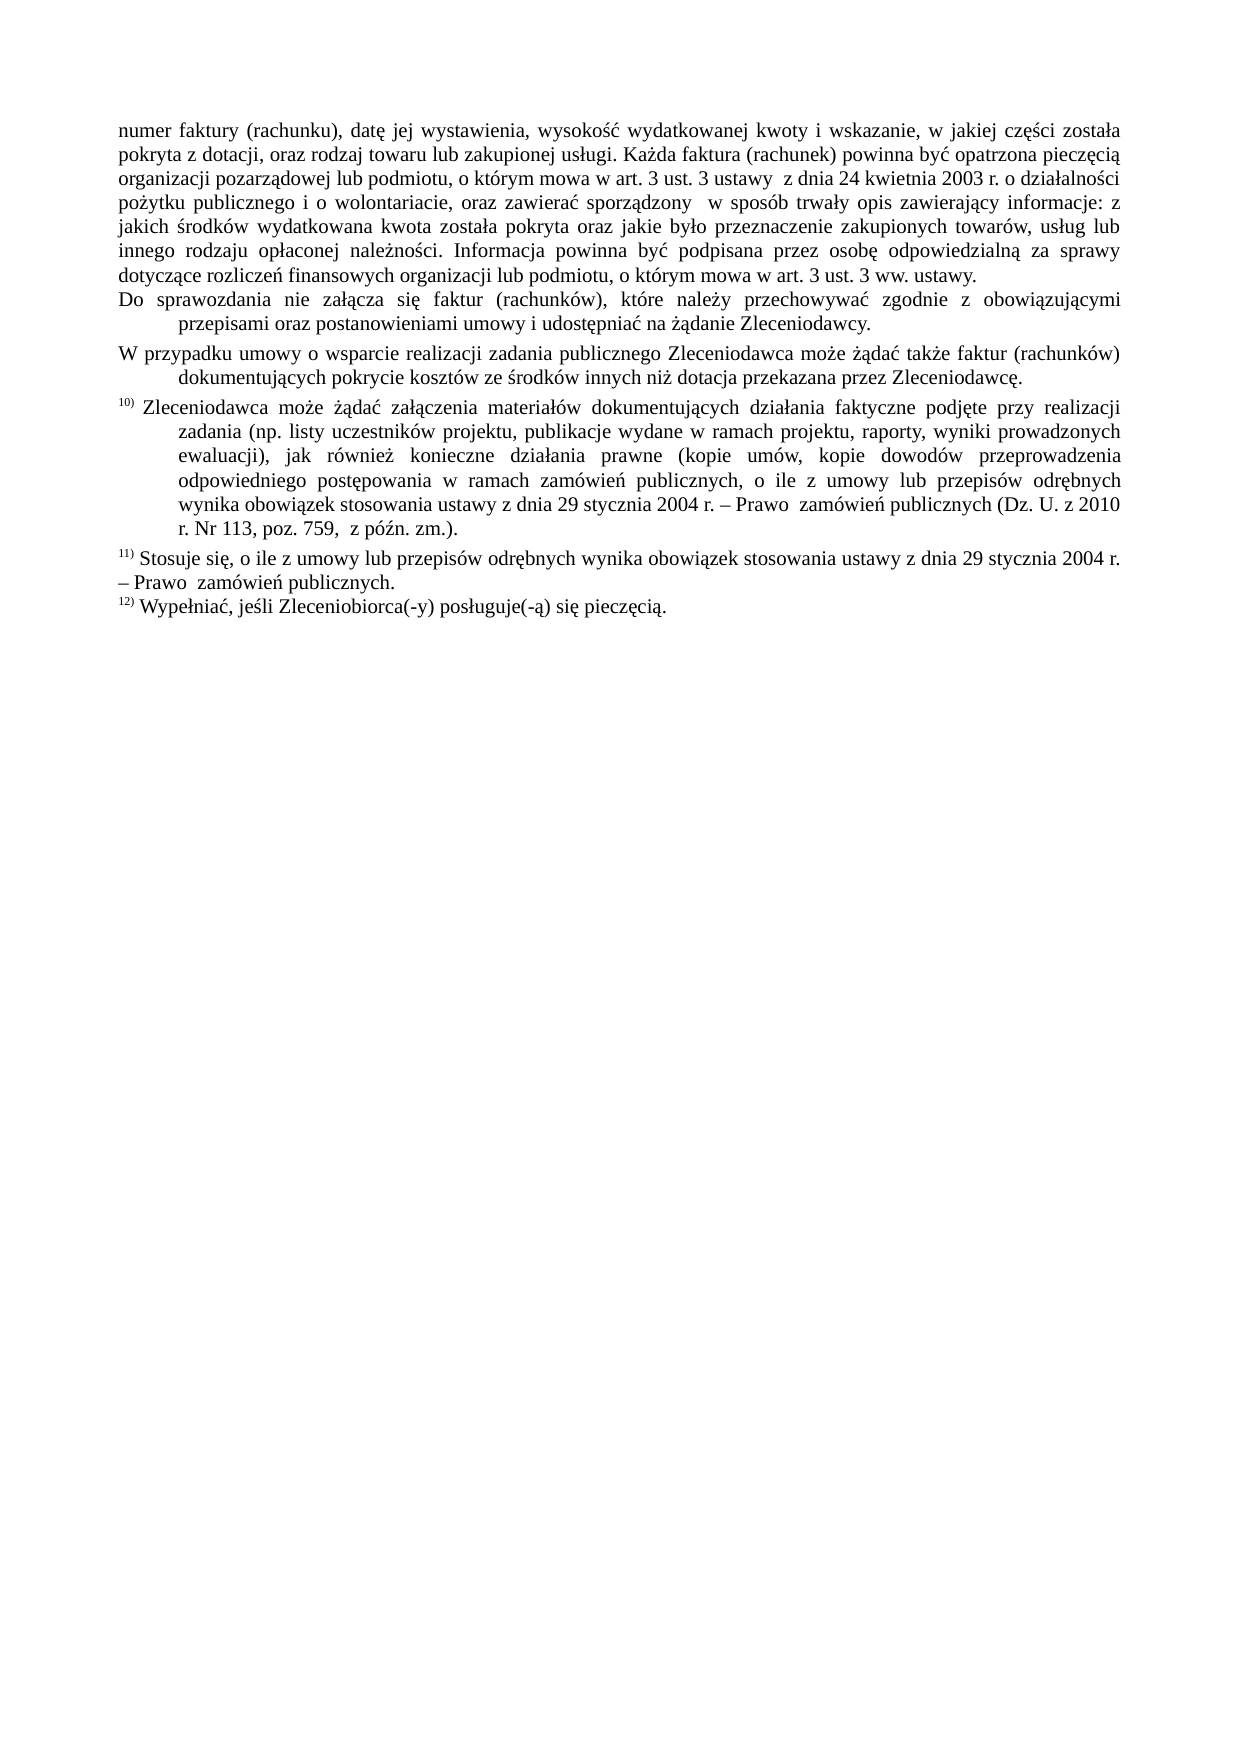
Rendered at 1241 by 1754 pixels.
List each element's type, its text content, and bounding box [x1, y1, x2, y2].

text 11) Stosuje się, o ile z umowy lub przepisów odrębnych wynika obowiązek stosowania ustawy z dnia 29 stycznia 2004 r. – Prawo zamówień publicznych. [118, 546, 1122, 594]
subtitle Do sprawozdania nie załącza się faktur (rachunków), które należy przechowywać zgodnie z obowiązującymi przepisami oraz postanowieniami umowy i udostępniać na żądanie Zleceniodawcy. [118, 287, 1122, 335]
subtitle W przypadku umowy o wsparcie realizacji zadania publicznego Zleceniodawca może żądać także faktur (rachunków) dokumentujących pokrycie kosztów ze środków innych niż dotacja przekazana przez Zleceniodawcę. [118, 341, 1122, 389]
text numer faktury (rachunku), datę jej wystawienia, wysokość wydatkowanej kwoty i wskazanie, w jakiej części została pokryta z dotacji, oraz rodzaj towaru lub zakupionej usługi. Każda faktura (rachunek) powinna być opatrzona pieczęcią organizacji pozarządowej lub podmiotu, o którym mowa w art. 3 ust. 3 ustawy z dnia 24 kwietnia 2003 r. o działalności pożytku publicznego i o wolontariacie, oraz zawierać sporządzony w sposób trwały opis zawierający informacje: z jakich środków wydatkowana kwota została pokryta oraz jakie było przeznaczenie zakupionych towarów, usług lub innego rodzaju opłaconej należności. Informacja powinna być podpisana przez osobę odpowiedzialną za sprawy dotyczące rozliczeń finansowych organizacji lub podmiotu, o którym mowa w art. 3 ust. 3 ww. ustawy. [118, 118, 1122, 287]
text 12) Wypełniać, jeśli Zleceniobiorca(-y) posługuje(-ą) się pieczęcią. [118, 594, 1122, 618]
subtitle 10) Zleceniodawca może żądać załączenia materiałów dokumentujących działania faktyczne podjęte przy realizacji zadania (np. listy uczestników projektu, publikacje wydane w ramach projektu, raporty, wyniki prowadzonych ewaluacji), jak również konieczne działania prawne (kopie umów, kopie dowodów przeprowadzenia odpowiedniego postępowania w ramach zamówień publicznych, o ile z umowy lub przepisów odrębnych wynika obowiązek stosowania ustawy z dnia 29 stycznia 2004 r. – Prawo zamówień publicznych (Dz. U. z 2010 r. Nr 113, poz. 759, z późn. zm.). [118, 395, 1122, 540]
